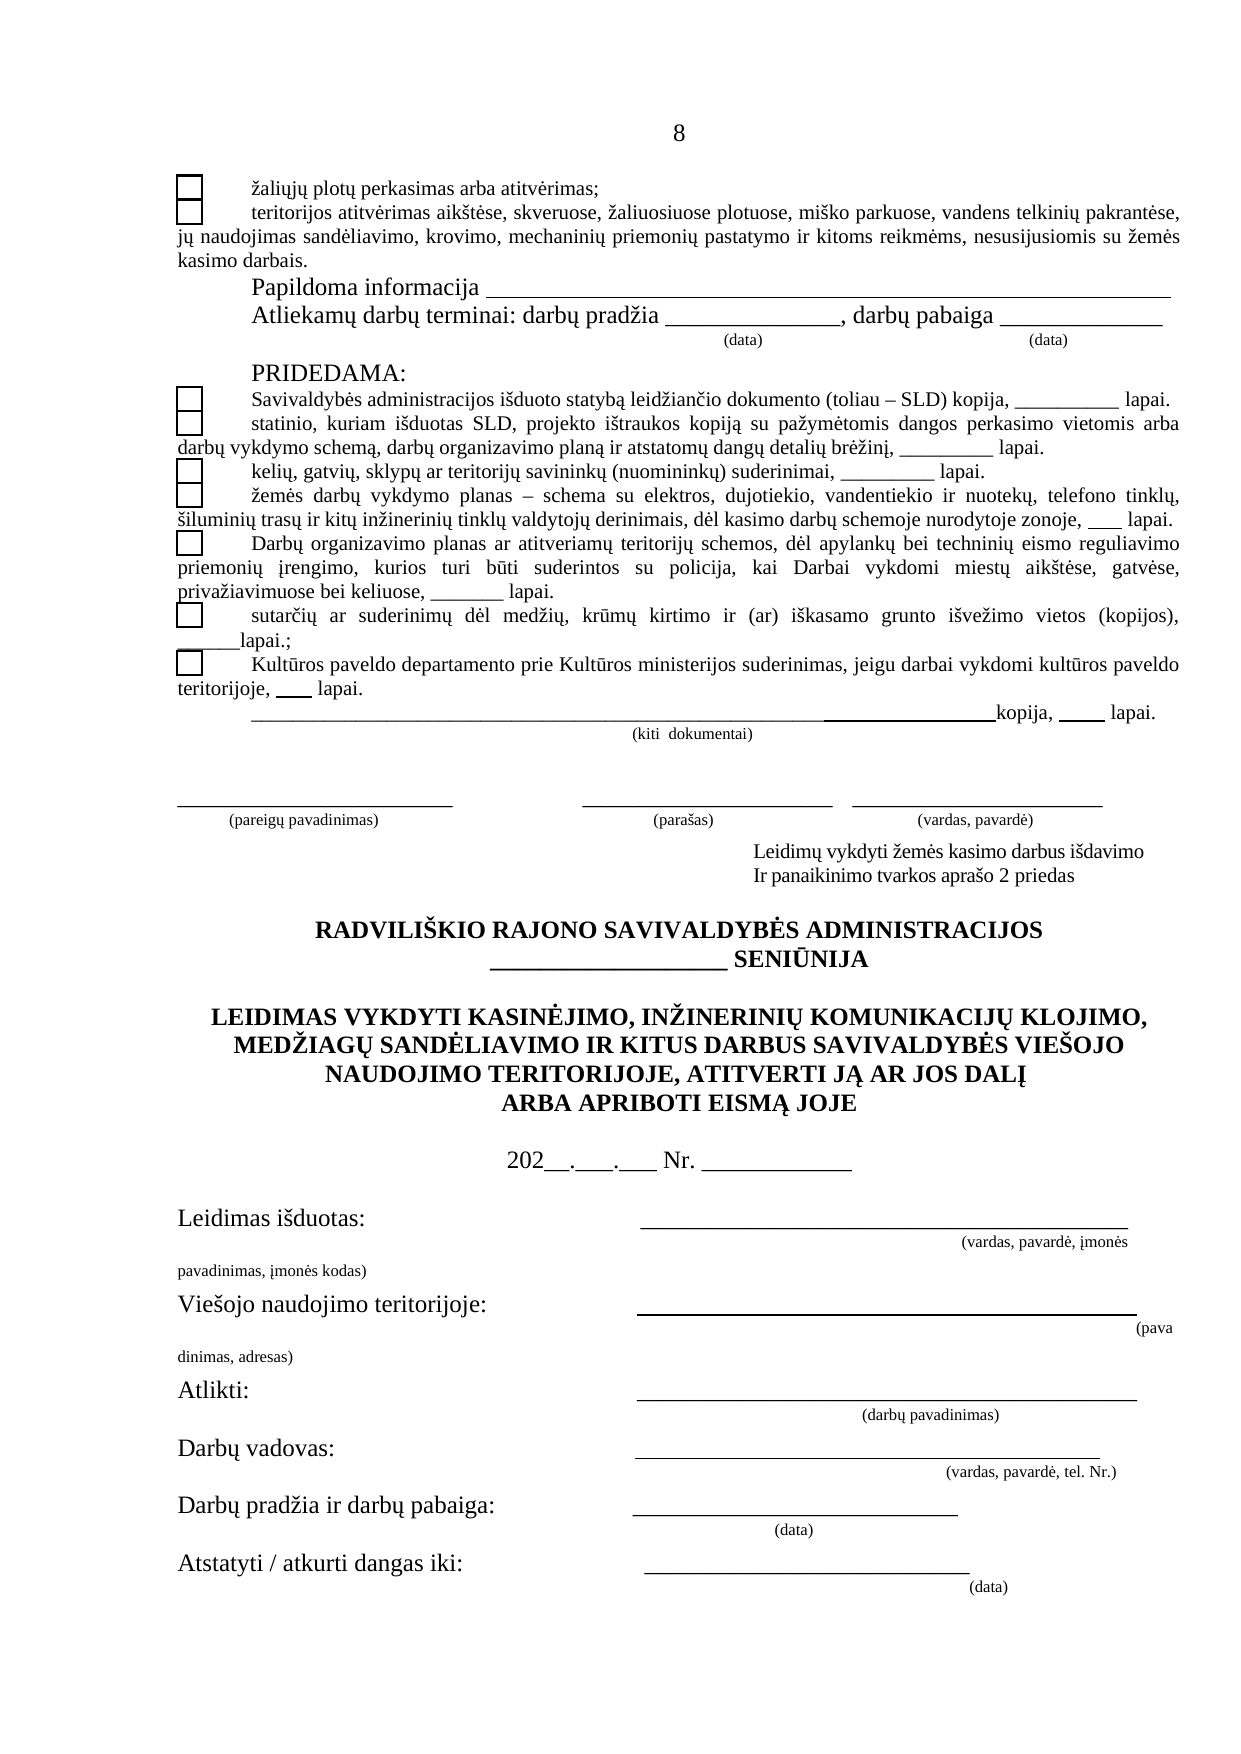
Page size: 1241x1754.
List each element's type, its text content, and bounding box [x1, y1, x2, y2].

text Leidimas išduotas: _______________________________________ [177, 1203, 1181, 1232]
text Darbų organizavimo planas ar atitveriamų teritorijų schemos, dėl apylankų bei techninių eismo reguliavimo priemonių įrengimo, kurios turi būti suderintos su policija, kai Darbai vykdomi miestų aikštėse, gatvėse, privažiavimuose bei keliuose, _______ lapai. [177, 531, 1181, 603]
text (pavadinimas, adresas) [177, 1318, 1181, 1376]
text (kiti dokumentai) [177, 724, 1181, 752]
text Darbų pradžia ir darbų pabaiga: __________________________ [177, 1491, 1181, 1519]
text Viešojo naudojimo teritorijoje: [177, 1289, 1181, 1318]
text sutarčių ar suderinimų dėl medžių, krūmų kirtimo ir (ar) iškasamo grunto išvežimo vietos (kopijos), ______lapai.; [177, 603, 1181, 652]
text (darbų pavadinimas) [177, 1404, 1181, 1433]
text _______________________________________________________ kopija, lapai. [177, 700, 1181, 724]
text Papildoma informacija [177, 272, 1181, 301]
text kelių, gatvių, sklypų ar teritorijų savininkų (nuomininkų) suderinimai, _________ lapai. [203, 459, 1181, 483]
text Kultūros paveldo departamento prie Kultūros ministerijos suderinimas, jeigu darbai vykdomi kultūros paveldo teritorijoje, lapai. [177, 652, 1181, 700]
text Atliekamų darbų terminai: darbų pradžia ______________, darbų pabaiga _____________ [177, 301, 1181, 329]
text (data) (data) [447, 329, 1181, 358]
text žemės darbų vykdymo planas – schema su elektros, dujotiekio, vandentiekio ir nuotekų, telefono tinklų, šiluminių trasų ir kitų inžinerinių tinklų valdytojų derinimais, dėl kasimo darbų schemoje nurodytoje zonoje, lapai. [177, 483, 1181, 531]
text Ir panaikinimo tvarkos aprašo 2 priedas [753, 863, 1181, 887]
text Atlikti: ________________________________________ [177, 1376, 1181, 1404]
text statinio, kuriam išduotas SLD, projekto ištraukos kopiją su pažymėtomis dangos perkasimo vietomis arba darbų vykdymo schemą, darbų organizavimo planą ir atstatomų dangų detalių brėžinį, _________ lapai. [177, 411, 1181, 459]
text (pareigų pavadinimas) (parašas) (vardas, pavardė) [177, 810, 1181, 839]
text (data) [177, 1519, 1181, 1548]
text LEIDIMAS VYKDYTI KASINĖJIMO, INŽINERINIŲ KOMUNIKACIJŲ KLOJIMO, MEDŽIAGŲ SANDĖLIAVIMO IR KITUS DARBUS SAVIVALDYBĖS VIEŠOJO NAUDOJIMO TERITORIJOJE, ATITVERTI JĄ AR JOS DALĮ [177, 1002, 1181, 1088]
text 202__.___.___ Nr. ____________ [177, 1146, 1181, 1174]
text ______________________ ____________________ ____________________ [177, 781, 1181, 810]
text Savivaldybės administracijos išduoto statybą leidžiančio dokumento (toliau – SLD) kopija, __________ lapai. [203, 387, 1181, 411]
text RADVILIŠKIO RAJONO SAVIVALDYBĖS ADMINISTRACIJOS [177, 916, 1181, 944]
text teritorijos atitvėrimas aikštėse, skveruose, žaliuosiuose plotuose, miško parkuose, vandens telkinių pakrantėse, jų naudojimas sandėliavimo, krovimo, mechaninių priemonių pastatymo ir kitoms reikmėms, nesusijusiomis su žemės kasimo darbais. [177, 200, 1181, 272]
text ARBA APRIBOTI EISMĄ JOJE [177, 1088, 1181, 1117]
text PRIDEDAMA: [177, 358, 1181, 387]
text žaliųjų plotų perkasimas arba atitvėrimas; [203, 176, 1181, 200]
text (vardas, pavardė, įmonės pavadinimas, įmonės kodas) [177, 1232, 1181, 1289]
text (data) [177, 1577, 1181, 1606]
text Atstatyti / atkurti dangas iki: __________________________ [177, 1548, 1181, 1577]
text Darbų vadovas: [177, 1433, 1181, 1462]
text Leidimų vykdyti žemės kasimo darbus išdavimo [753, 839, 1181, 863]
text ___________________ SENIŪNIJA [177, 944, 1181, 973]
text (vardas, pavardė, tel. Nr.) [177, 1462, 1181, 1491]
